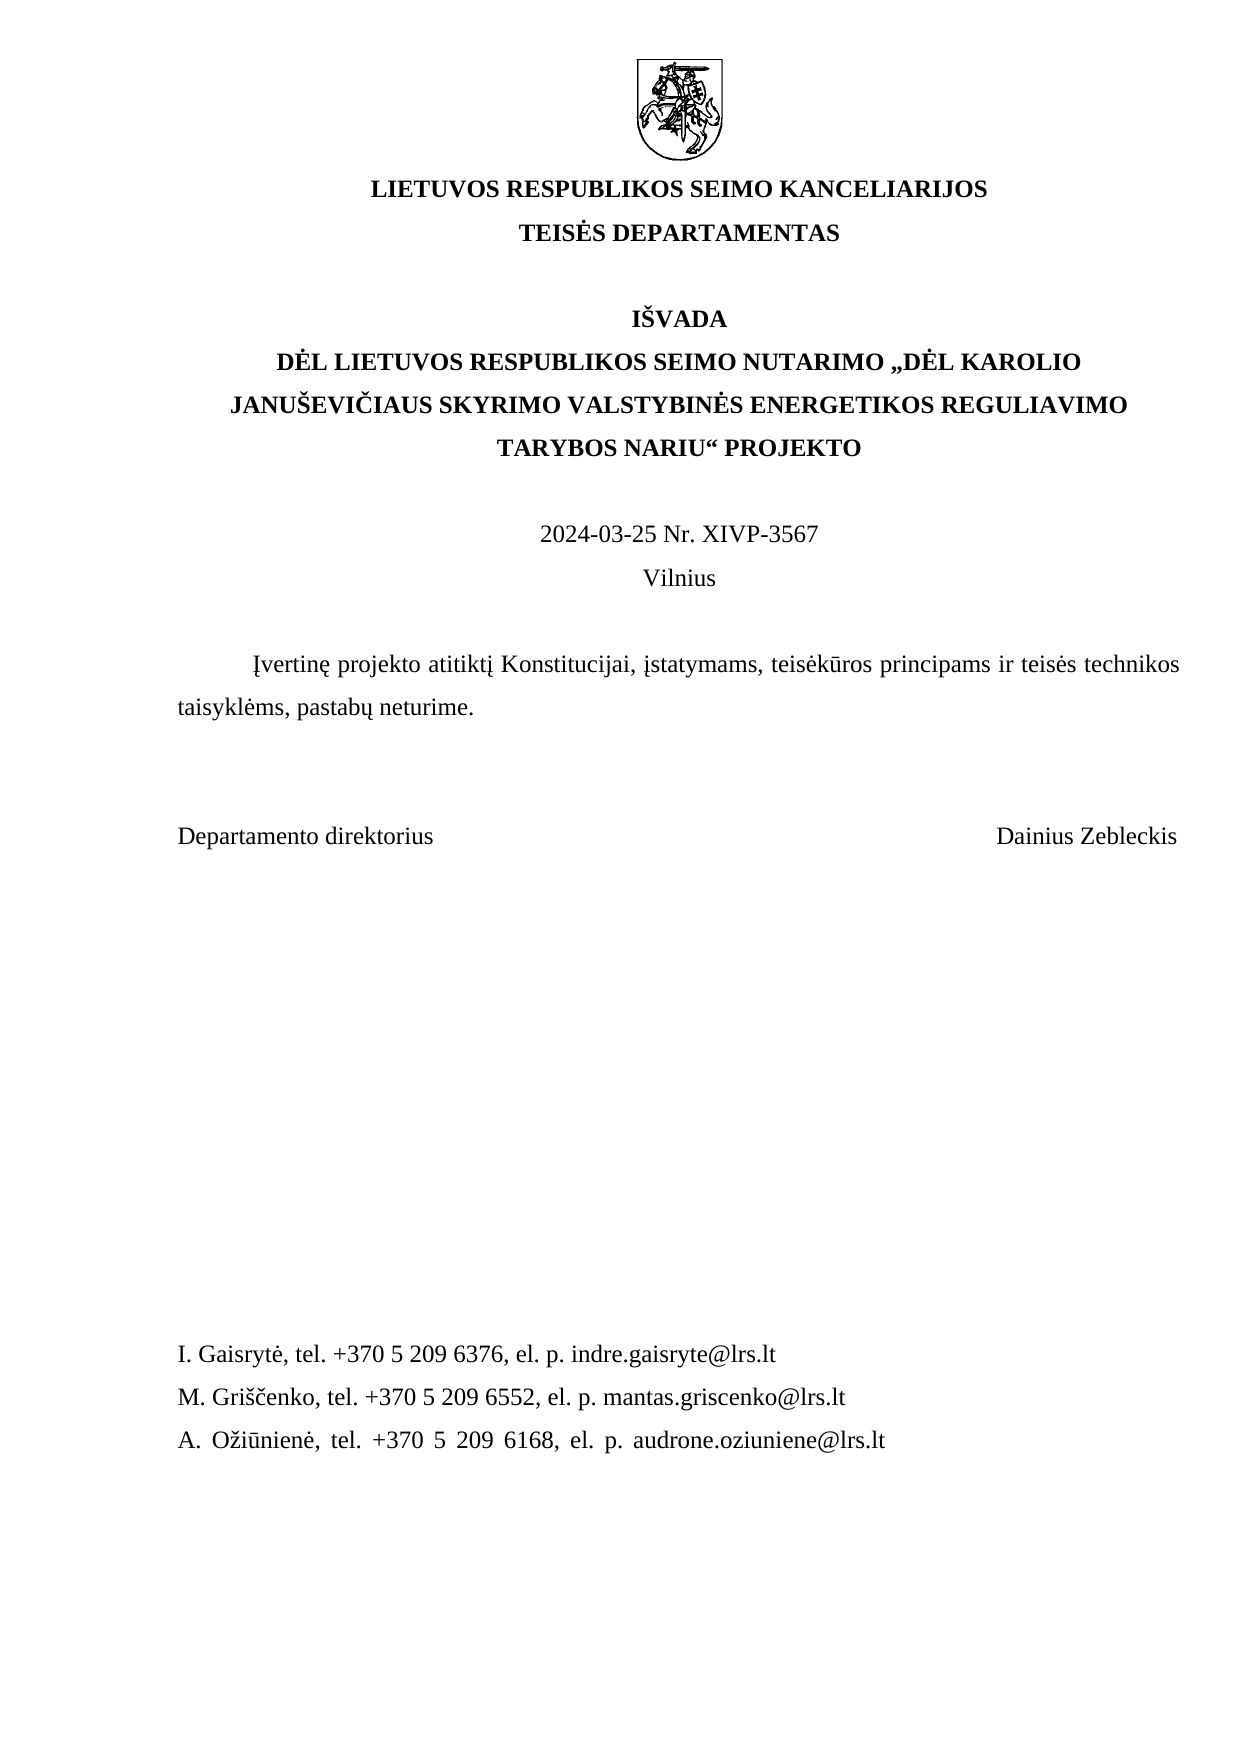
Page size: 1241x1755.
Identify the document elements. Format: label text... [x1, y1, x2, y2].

text LIETUVOS RESPUBLIKOS SEIMO KANCELIARIJOS [177, 174, 1181, 203]
text IŠVADA [177, 304, 1181, 333]
text Įvertinę projekto atitiktį Konstitucijai, įstatymams, teisėkūros principams ir teisės technikos taisyklėms, pastabų neturime. [177, 649, 1181, 721]
text Departamento direktorius Dainius Zebleckis [177, 821, 1181, 850]
text M. Griščenko, tel. +370 5 209 6552, el. p. mantas.griscenko@lrs.lt [177, 1382, 1181, 1411]
text DĖL LIETUVOS RESPUBLIKOS SEIMO NUTARIMO „DĖL KAROLIO JANUŠEVIČIAUS SKYRIMO VALSTYBINĖS ENERGETIKOS REGULIAVIMO TARYBOS NARIU“ PROJEKTO [177, 347, 1181, 462]
text A. Ožiūnienė, tel. +370 5 209 6168, el. p. audrone.oziuniene@lrs.lt [177, 1425, 1181, 1497]
text Vilnius [177, 563, 1181, 591]
text I. Gaisrytė, tel. +370 5 209 6376, el. p. indre.gaisryte@lrs.lt [177, 1339, 1181, 1368]
text 2024-03-25 Nr. XIVP-3567 [177, 519, 1181, 548]
subtitle TEISĖS DEPARTAMENTAS [177, 218, 1181, 246]
